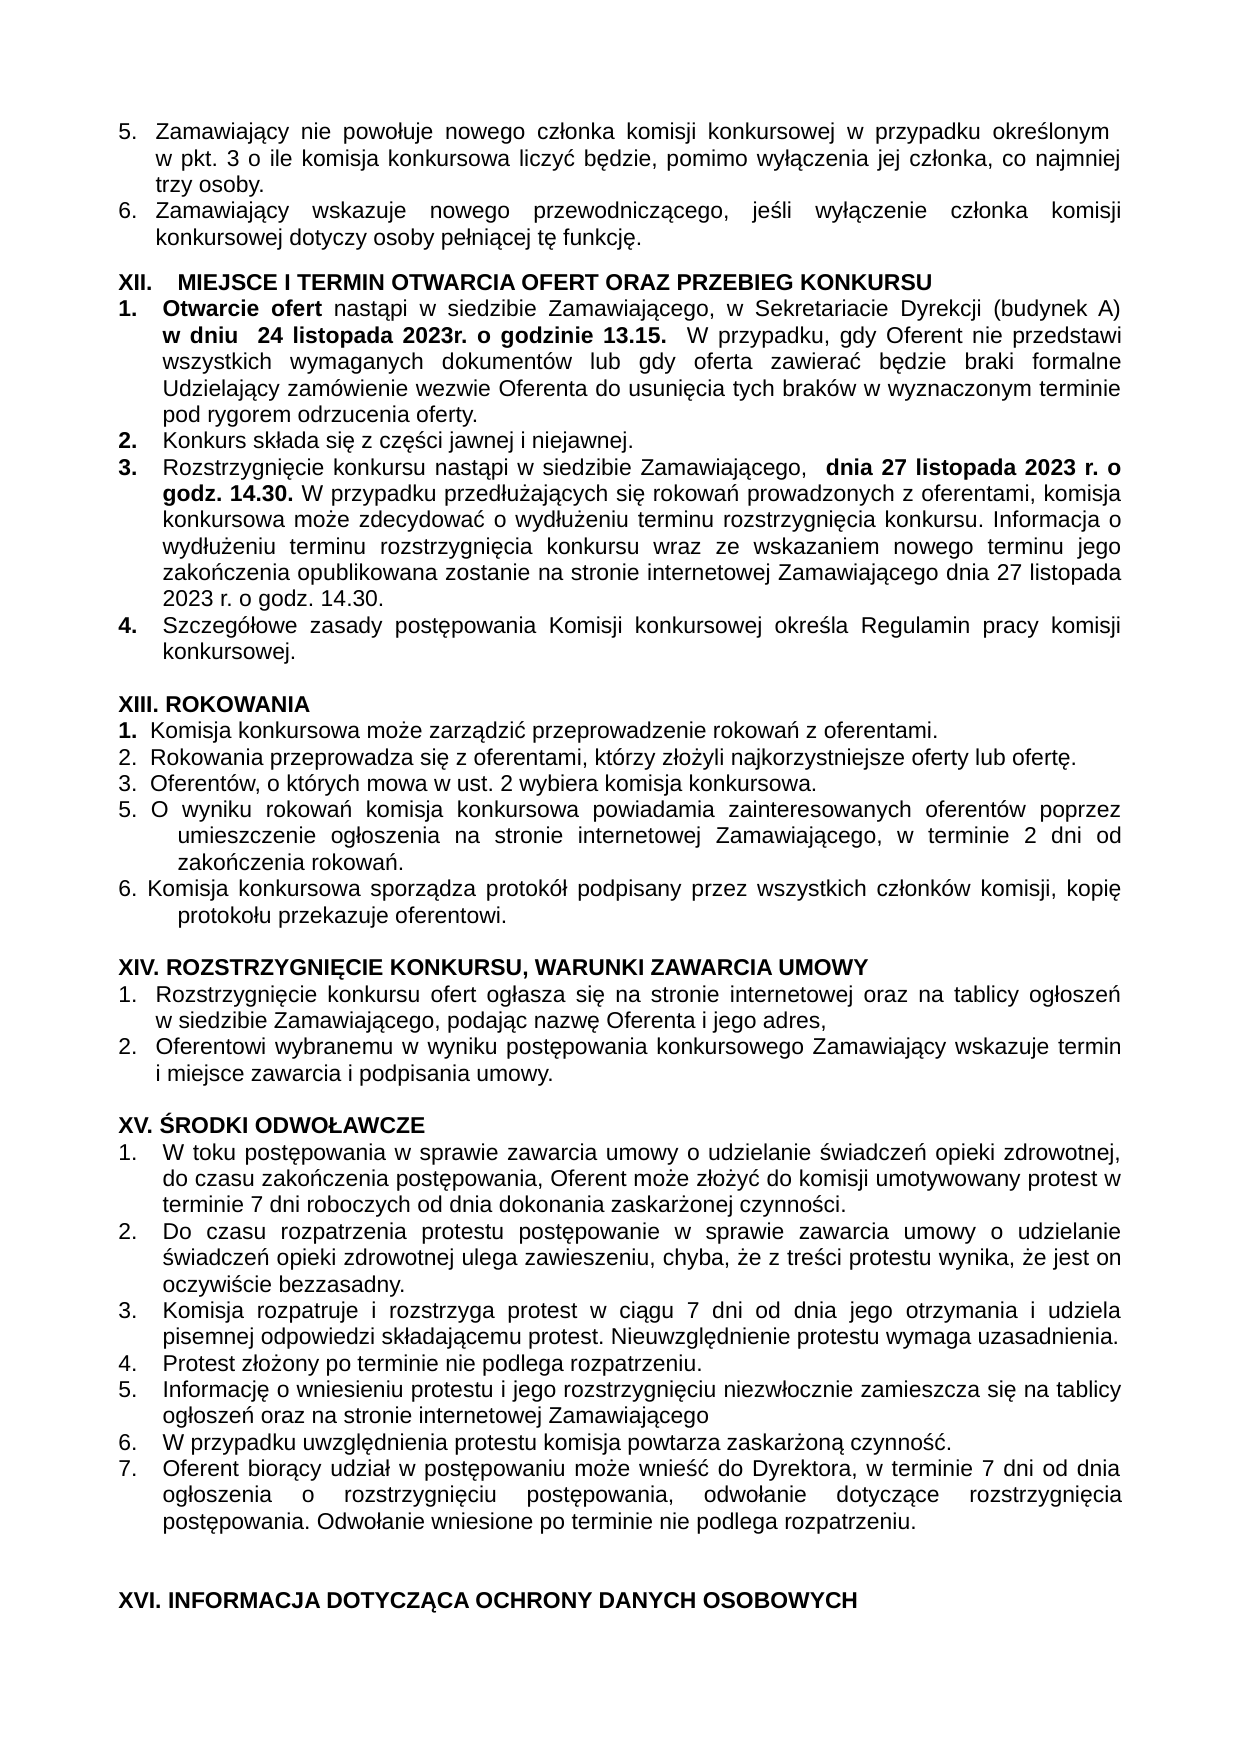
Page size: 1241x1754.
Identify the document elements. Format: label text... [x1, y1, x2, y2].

text 2. Rokowania przeprowadza się z oferentami, którzy złożyli najkorzystniejsze oferty lub ofertę. [118, 743, 1122, 770]
list Informację o wniesieniu protestu i jego rozstrzygnięciu niezwłocznie zamieszcza się na tablicy ogłoszeń oraz na stronie internetowej Zamawiającego [118, 1376, 1122, 1429]
list Konkurs składa się z części jawnej i niejawnej. [118, 427, 1122, 453]
list Otwarcie ofert nastąpi w siedzibie Zamawiającego, w Sekretariacie Dyrekcji (budynek A) w dniu 24 listopada 2023r. o godzinie 13.15. W przypadku, gdy Oferent nie przedstawi wszystkich wymaganych dokumentów lub gdy oferta zawierać będzie braki formalne Udzielający zamówienie wezwie Oferenta do usunięcia tych braków w wyznaczonym terminie pod rygorem odrzucenia oferty. [118, 295, 1122, 427]
list Zamawiający wskazuje nowego przewodniczącego, jeśli wyłączenie członka komisji konkursowej dotyczy osoby pełniącej tę funkcję. [118, 197, 1122, 250]
list Oferentowi wybranemu w wyniku postępowania konkursowego Zamawiający wskazuje termin i miejsce zawarcia i podpisania umowy. [118, 1033, 1122, 1086]
text 3. Oferentów, o których mowa w ust. 2 wybiera komisja konkursowa. [118, 770, 1122, 796]
list Protest złożony po terminie nie podlega rozpatrzeniu. [118, 1349, 1122, 1376]
text XV. ŚRODKI ODWOŁAWCZE [118, 1112, 1122, 1139]
list Rozstrzygnięcie konkursu nastąpi w siedzibie Zamawiającego, dnia 27 listopada 2023 r. o godz. 14.30. W przypadku przedłużających się rokowań prowadzonych z oferentami, komisja konkursowa może zdecydować o wydłużeniu terminu rozstrzygnięcia konkursu. Informacja o wydłużeniu terminu rozstrzygnięcia konkursu wraz ze wskazaniem nowego terminu jego zakończenia opublikowana zostanie na stronie internetowej Zamawiającego dnia 27 listopada 2023 r. o godz. 14.30. [118, 453, 1122, 612]
list Oferent biorący udział w postępowaniu może wnieść do Dyrektora, w terminie 7 dni od dnia ogłoszenia o rozstrzygnięciu postępowania, odwołanie dotyczące rozstrzygnięcia postępowania. Odwołanie wniesione po terminie nie podlega rozpatrzeniu. [118, 1455, 1122, 1534]
list MIEJSCE I TERMIN OTWARCIA OFERT ORAZ PRZEBIEG KONKURSU [118, 269, 1122, 295]
list Zamawiający nie powołuje nowego członka komisji konkursowej w przypadku określonym w pkt. 3 o ile komisja konkursowa liczyć będzie, pomimo wyłączenia jej członka, co najmniej trzy osoby. [118, 118, 1122, 197]
list Komisja rozpatruje i rozstrzyga protest w ciągu 7 dni od dnia jego otrzymania i udziela pisemnej odpowiedzi składającemu protest. Nieuwzględnienie protestu wymaga uzasadnienia. [118, 1297, 1122, 1349]
text XIV. ROZSTRZYGNIĘCIE KONKURSU, WARUNKI ZAWARCIA UMOWY [118, 954, 1122, 981]
text 1. Komisja konkursowa może zarządzić przeprowadzenie rokowań z oferentami. [118, 717, 1122, 743]
list Do czasu rozpatrzenia protestu postępowanie w sprawie zawarcia umowy o udzielanie świadczeń opieki zdrowotnej ulega zawieszeniu, chyba, że z treści protestu wynika, że jest on oczywiście bezzasadny. [118, 1218, 1122, 1297]
text XVI. INFORMACJA DOTYCZĄCA OCHRONY DANYCH OSOBOWYCH [118, 1587, 1122, 1613]
list W przypadku uwzględnienia protestu komisja powtarza zaskarżoną czynność. [118, 1429, 1122, 1455]
text XIII. ROKOWANIA [118, 691, 1122, 717]
list W toku postępowania w sprawie zawarcia umowy o udzielanie świadczeń opieki zdrowotnej, do czasu zakończenia postępowania, Oferent może złożyć do komisji umotywowany protest w terminie 7 dni roboczych od dnia dokonania zaskarżonej czynności. [118, 1139, 1122, 1218]
text 5. O wyniku rokowań komisja konkursowa powiadamia zainteresowanych oferentów poprzez umieszczenie ogłoszenia na stronie internetowej Zamawiającego, w terminie 2 dni od zakończenia rokowań. [118, 796, 1122, 875]
text 6. Komisja konkursowa sporządza protokół podpisany przez wszystkich członków komisji, kopię protokołu przekazuje oferentowi. [118, 875, 1122, 928]
list Rozstrzygnięcie konkursu ofert ogłasza się na stronie internetowej oraz na tablicy ogłoszeń w siedzibie Zamawiającego, podając nazwę Oferenta i jego adres, [118, 981, 1122, 1033]
list Szczegółowe zasady postępowania Komisji konkursowej określa Regulamin pracy komisji konkursowej. [118, 612, 1122, 664]
